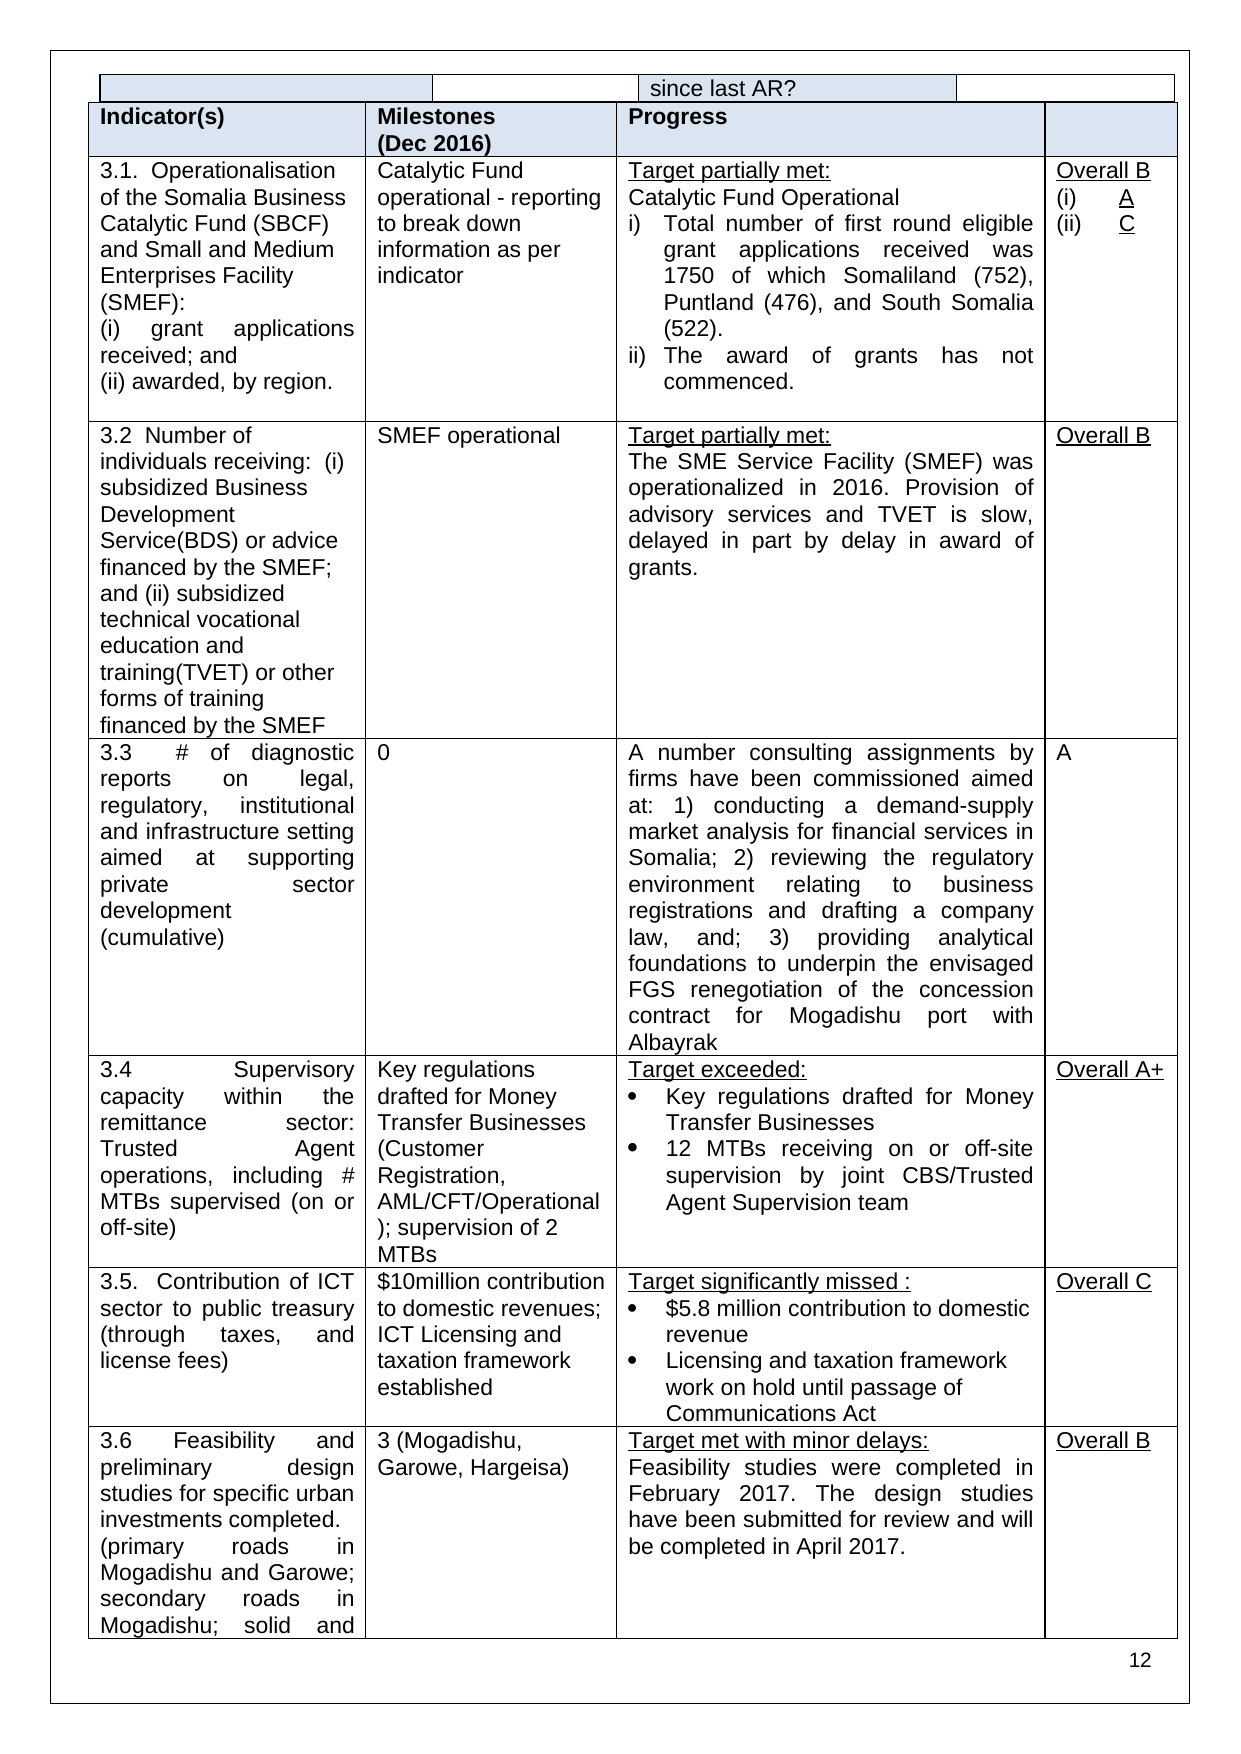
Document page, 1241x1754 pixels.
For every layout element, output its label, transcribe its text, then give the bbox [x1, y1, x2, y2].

table_cell [433, 75, 638, 101]
table_cell [101, 75, 432, 101]
table_cell 3 (Mogadishu, Garowe, Hargeisa) [366, 1427, 616, 1638]
table_cell Catalytic Fund operational - reporting to break down information as per indicator [366, 157, 616, 421]
table_cell Overall B [1046, 1427, 1177, 1638]
table_cell 3.3 # of diagnostic reports on legal, regulatory, institutional and infrastructure setting aimed at supporting private sector development (cumulative) [89, 739, 365, 1055]
table_header Indicator(s) [89, 103, 365, 156]
table_cell since last AR? [639, 75, 956, 101]
table_cell Overall C [1046, 1268, 1177, 1426]
table_cell Target partially met: The SME Service Facility (SMEF) was operationalized in 2016. Provision of advisory services and TVET is slow, delayed in part by delay in award of grants. [617, 422, 1044, 738]
table_cell Target exceeded: Key regulations drafted for Money Transfer Businesses 12 MTBs receiving on or off-site supervision by joint CBS/Trusted Agent Supervision team [617, 1056, 1044, 1267]
table_cell A number consulting assignments by firms have been commissioned aimed at: 1) conducting a demand-supply market analysis for financial services in Somalia; 2) reviewing the regulatory environment relating to business registrations and drafting a company law, and; 3) providing analytical foundations to underpin the envisaged FGS renegotiation of the concession contract for Mogadishu port with Albayrak [617, 739, 1044, 1055]
table_cell 3.5. Contribution of ICT sector to public treasury (through taxes, and license fees) [89, 1268, 365, 1426]
table_header Milestones (Dec 2016) [366, 103, 616, 156]
table_cell [957, 75, 1174, 101]
table_cell Overall B [1046, 422, 1177, 738]
table_cell 3.6 Feasibility and preliminary design studies for specific urban investments completed. (primary roads in Mogadishu and Garowe; secondary roads in Mogadishu; solid and [89, 1427, 365, 1638]
table_cell 0 [366, 739, 616, 1055]
table_cell 3.1. Operationalisation of the Somalia Business Catalytic Fund (SBCF) and Small and Medium Enterprises Facility (SMEF): (i) grant applications received; and (ii) awarded, by region. [89, 157, 365, 421]
table_cell Overall A+ [1046, 1056, 1177, 1267]
table_cell Key regulations drafted for Money Transfer Businesses (Customer Registration, AML/CFT/Operational); supervision of 2 MTBs [366, 1056, 616, 1267]
table_cell Overall B A C [1046, 157, 1177, 421]
table_cell SMEF operational [366, 422, 616, 738]
table_cell 3.4 Supervisory capacity within the remittance sector: Trusted Agent operations, including # MTBs supervised (on or off-site) [89, 1056, 365, 1267]
table_cell Target met with minor delays: Feasibility studies were completed in February 2017. The design studies have been submitted for review and will be completed in April 2017. [617, 1427, 1044, 1638]
table_cell Target partially met: Catalytic Fund Operational Total number of first round eligible grant applications received was 1750 of which Somaliland (752), Puntland (476), and South Somalia (522). The award of grants has not commenced. [617, 157, 1044, 421]
table_header Progress [617, 103, 1044, 156]
table_cell A [1046, 739, 1177, 1055]
table_header [1046, 103, 1177, 156]
table_cell Target significantly missed : $5.8 million contribution to domestic revenue Licensing and taxation framework work on hold until passage of Communications Act [617, 1268, 1044, 1426]
table_cell 3.2 Number of individuals receiving: (i) subsidized Business Development Service(BDS) or advice financed by the SMEF; and (ii) subsidized technical vocational education and training(TVET) or other forms of training financed by the SMEF [89, 422, 365, 738]
table_cell $10million contribution to domestic revenues; ICT Licensing and taxation framework established [366, 1268, 616, 1426]
